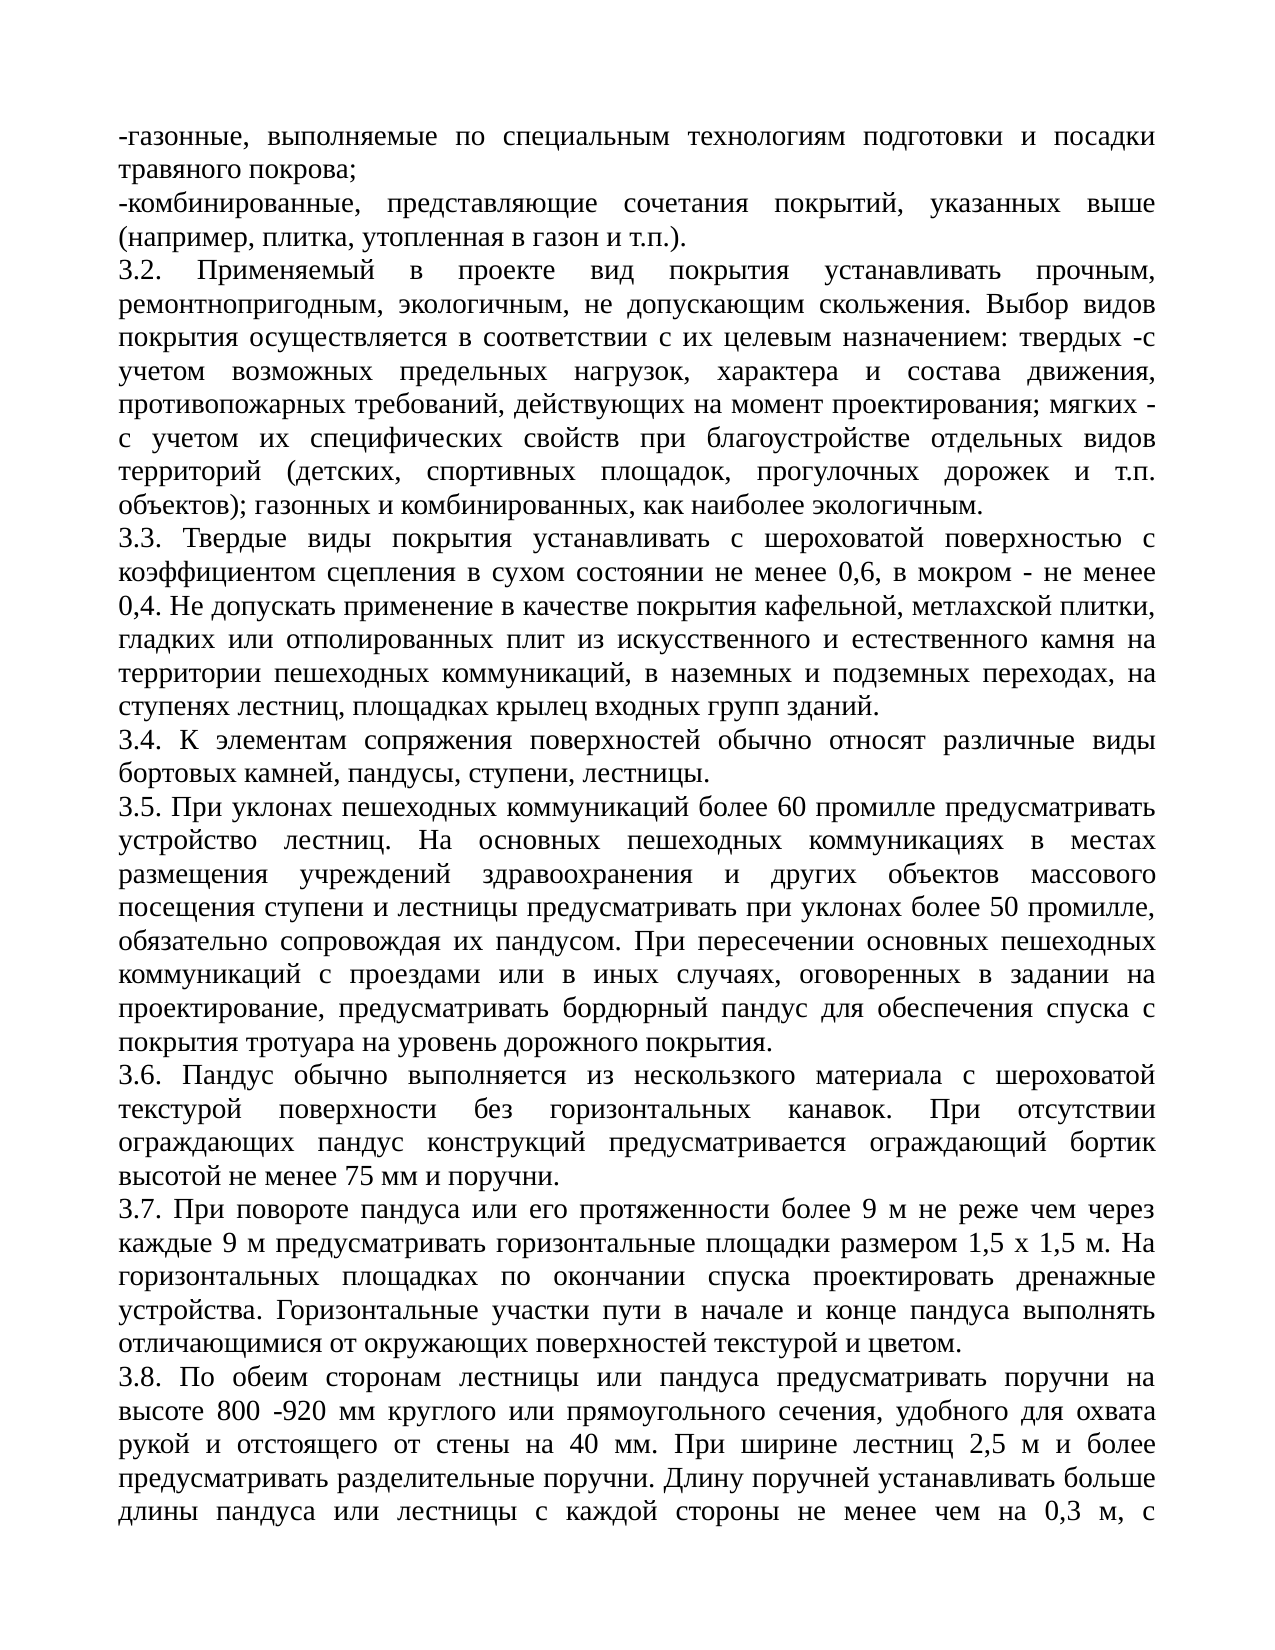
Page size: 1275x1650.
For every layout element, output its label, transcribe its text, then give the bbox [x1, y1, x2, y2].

text 3.6. Пандус обычно выполняется из нескользкого материала с шероховатой текстурой поверхности без горизонтальных канавок. При отсутствии ограждающих пандус конструкций предусматривается ограждающий бортик высотой не менее 75 мм и поручни. [118, 1057, 1157, 1191]
text 3.8. По обеим сторонам лестницы или пандуса предусматривать поручни на высоте 800 -920 мм круглого или прямоугольного сечения, удобного для охвата рукой и отстоящего от стены на 40 мм. При ширине лестниц 2,5 м и более предусматривать разделительные поручни. Длину поручней устанавливать больше длины пандуса или лестницы с каждой стороны не менее чем на 0,3 м, с [118, 1359, 1157, 1527]
text 3.7. При повороте пандуса или его протяженности более 9 м не реже чем через каждые 9 м предусматривать горизонтальные площадки размером 1,5 x 1,5 м. На горизонтальных площадках по окончании спуска проектировать дренажные устройства. Горизонтальные участки пути в начале и конце пандуса выполнять отличающимися от окружающих поверхностей текстурой и цветом. [118, 1191, 1157, 1359]
text -газонные, выполняемые по специальным технологиям подготовки и посадки травяного покрова; [118, 118, 1157, 185]
text 3.4. К элементам сопряжения поверхностей обычно относят различные виды бортовых камней, пандусы, ступени, лестницы. [118, 722, 1157, 789]
text -комбинированные, представляющие сочетания покрытий, указанных выше (например, плитка, утопленная в газон и т.п.). [118, 185, 1157, 252]
text 3.3. Твердые виды покрытия устанавливать с шероховатой поверхностью с коэффициентом сцепления в сухом состоянии не менее 0,6, в мокром - не менее 0,4. Не допускать применение в качестве покрытия кафельной, метлахской плитки, гладких или отполированных плит из искусственного и естественного камня на территории пешеходных коммуникаций, в наземных и подземных переходах, на ступенях лестниц, площадках крылец входных групп зданий. [118, 521, 1157, 722]
text 3.2. Применяемый в проекте вид покрытия устанавливать прочным, ремонтнопригодным, экологичным, не допускающим скольжения. Выбор видов покрытия осуществляется в соответствии с их целевым назначением: твердых -с учетом возможных предельных нагрузок, характера и состава движения, противопожарных требований, действующих на момент проектирования; мягких -с учетом их специфических свойств при благоустройстве отдельных видов территорий (детских, спортивных площадок, прогулочных дорожек и т.п. объектов); газонных и комбинированных, как наиболее экологичным. [118, 252, 1157, 521]
text 3.5. При уклонах пешеходных коммуникаций более 60 промилле предусматривать устройство лестниц. На основных пешеходных коммуникациях в местах размещения учреждений здравоохранения и других объектов массового посещения ступени и лестницы предусматривать при уклонах более 50 промилле, обязательно сопровождая их пандусом. При пересечении основных пешеходных коммуникаций с проездами или в иных случаях, оговоренных в задании на проектирование, предусматривать бордюрный пандус для обеспечения спуска с покрытия тротуара на уровень дорожного покрытия. [118, 789, 1157, 1057]
